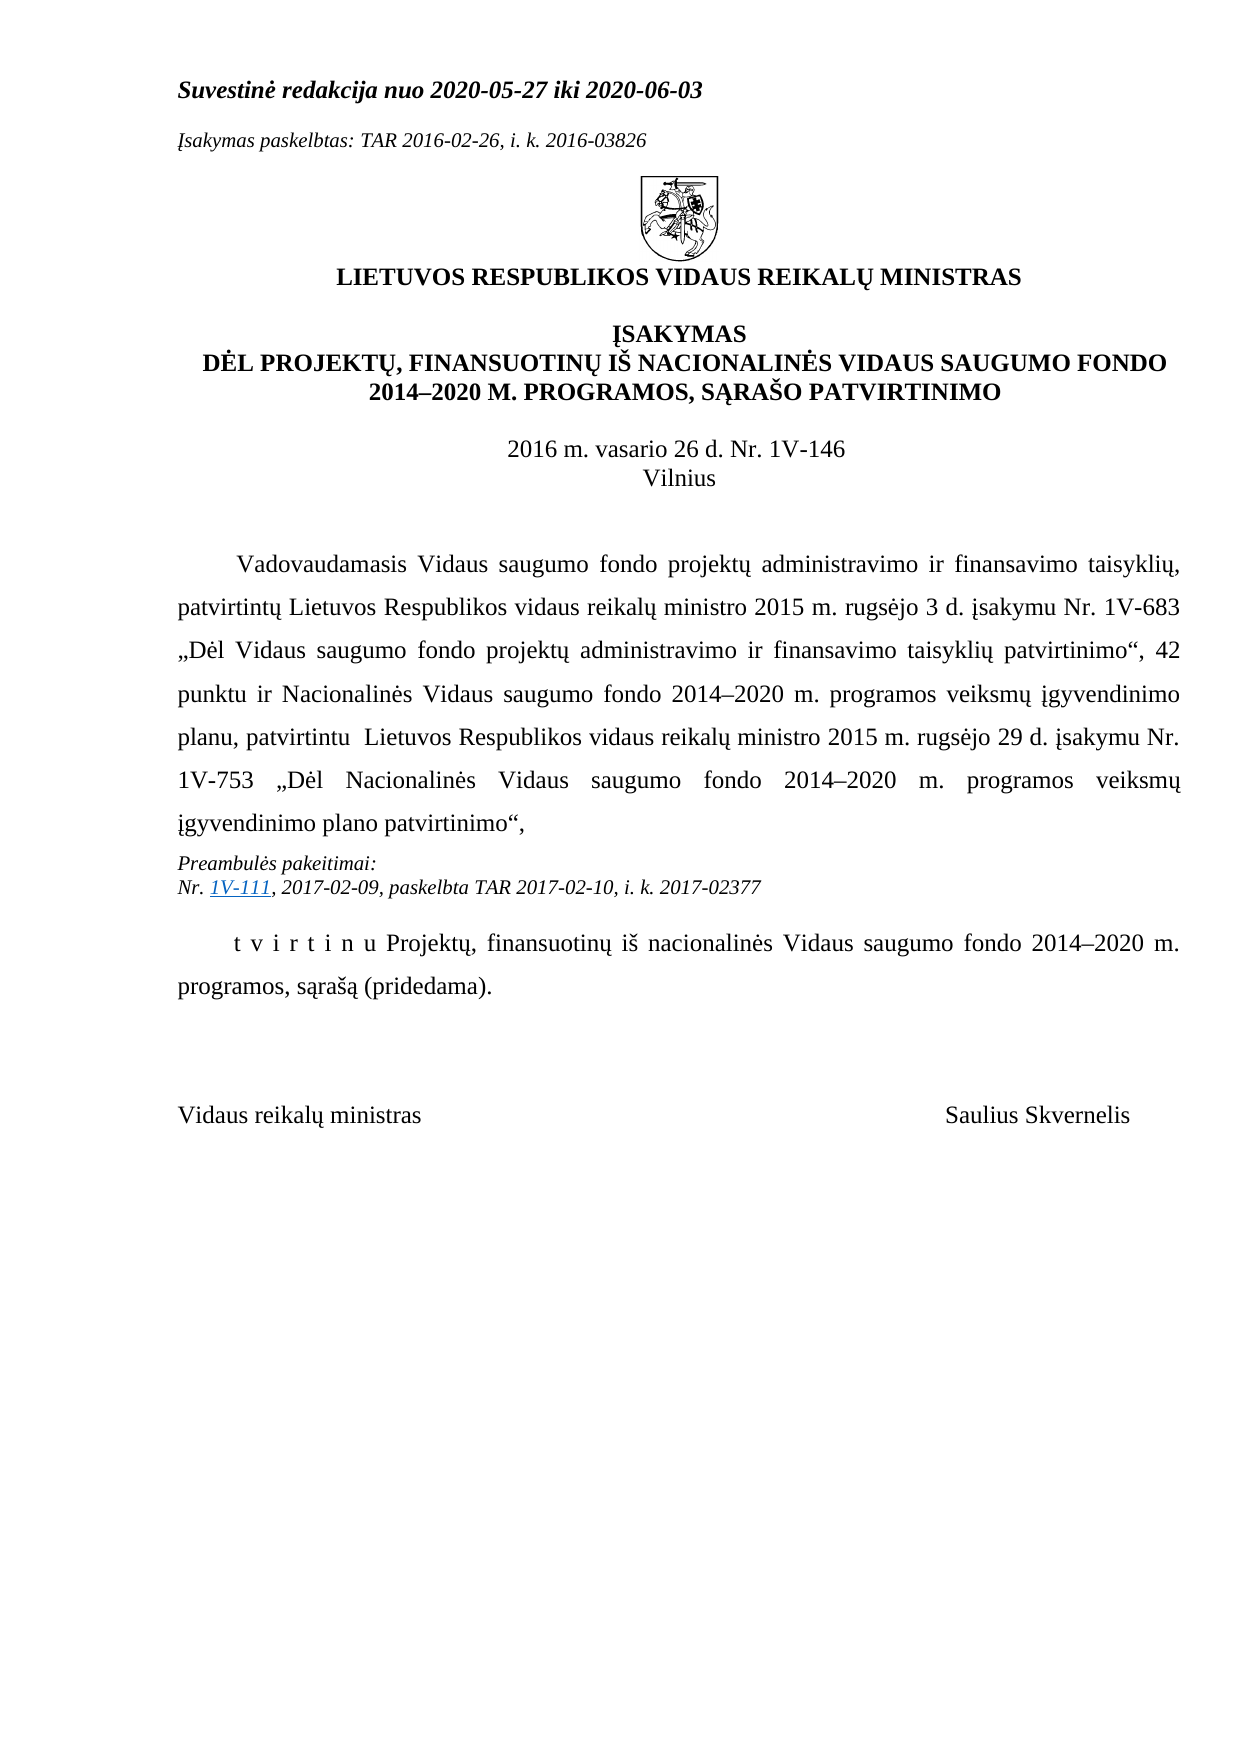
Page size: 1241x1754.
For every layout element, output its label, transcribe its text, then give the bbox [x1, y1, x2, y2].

text 2016 m. vasario 26 d. Nr. 1V-146 [177, 434, 1181, 463]
text LIETUVOS RESPUBLIKOS VIDAUS REIKALŲ MINISTRAS [177, 262, 1181, 291]
text Preambulės pakeitimai: [177, 851, 1181, 875]
text Vilnius [177, 463, 1181, 492]
text Vidaus reikalų ministras Saulius Skvernelis [177, 1101, 1181, 1129]
text DĖL PROJEKTŲ, FINANSUOTINŲ IŠ NACIONALINĖS VIDAUS SAUGUMO FONDO 2014–2020 M. PROGRAMOS, sąrašo patvirtinimo [189, 348, 1181, 406]
text Įsakymas paskelbtas: TAR 2016-02-26, i. k. 2016-03826 [177, 128, 1181, 152]
text ĮSAKYMAS [177, 319, 1181, 348]
text Suvestinė redakcija nuo 2020-05-27 iki 2020-06-03 [177, 75, 1181, 104]
text Vadovaudamasis Vidaus saugumo fondo projektų administravimo ir finansavimo taisyklių, patvirtintų Lietuvos Respublikos vidaus reikalų ministro 2015 m. rugsėjo 3 d. įsakymu Nr. 1V-683 „Dėl Vidaus saugumo fondo projektų administravimo ir finansavimo taisyklių patvirtinimo“, 42 punktu ir Nacionalinės Vidaus saugumo fondo 2014–2020 m. programos veiksmų įgyvendinimo planu, patvirtintu Lietuvos Respublikos vidaus reikalų ministro 2015 m. rugsėjo 29 d. įsakymu Nr. 1V-753 „Dėl Nacionalinės Vidaus saugumo fondo 2014–2020 m. programos veiksmų įgyvendinimo plano patvirtinimo“, [177, 549, 1181, 837]
text t v i r t i n u Projektų, finansuotinų iš nacionalinės Vidaus saugumo fondo 2014–2020 m. programos, sąrašą (pridedama). [177, 928, 1181, 1000]
text Nr. 1V-111, 2017-02-09, paskelbta TAR 2017-02-10, i. k. 2017-02377 [177, 875, 1181, 899]
